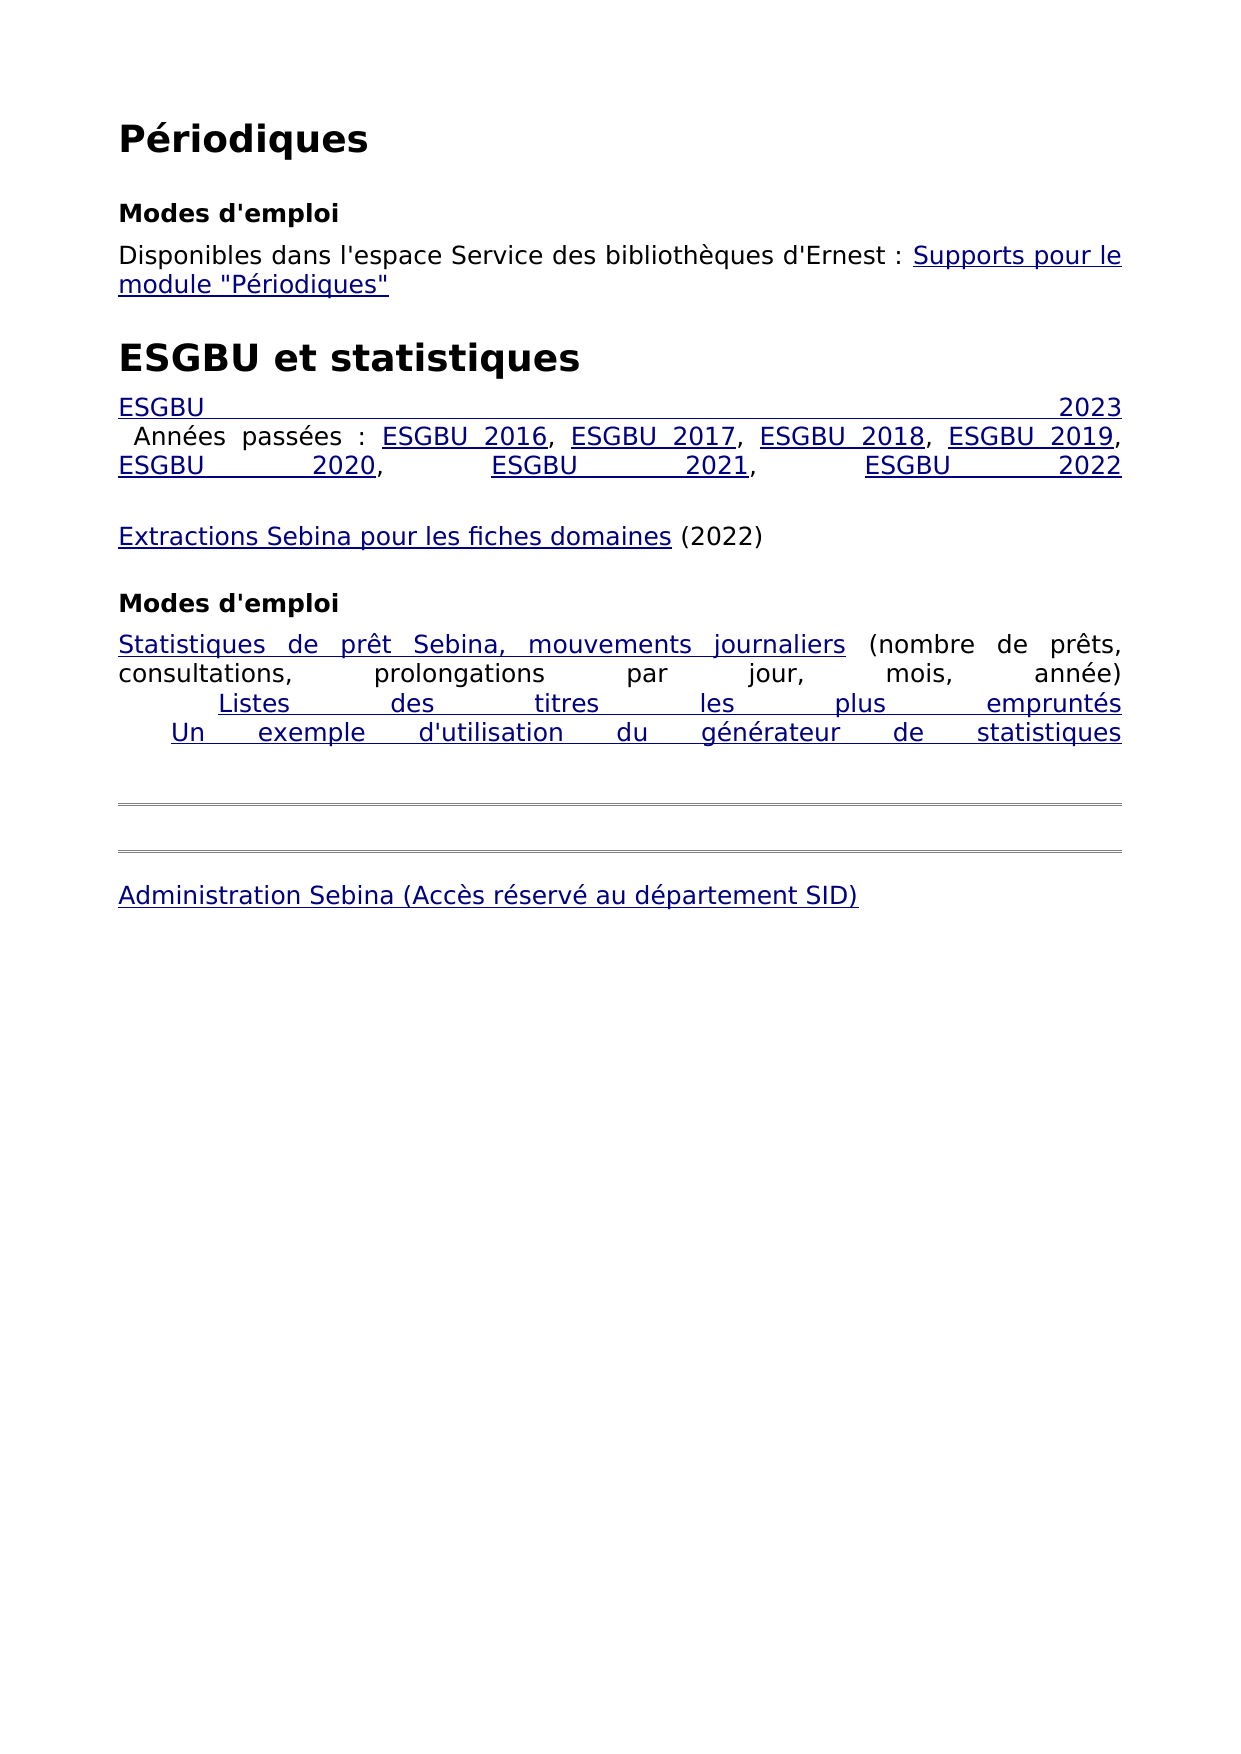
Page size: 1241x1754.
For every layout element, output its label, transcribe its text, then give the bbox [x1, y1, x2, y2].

text ESGBU 2023 [118, 393, 1122, 418]
subtitle Périodiques [118, 118, 1122, 162]
text Statistiques de prêt Sebina, mouvements journaliers (nombre de prêts, consultations, prolongations par jour, mois, année) Listes des titres les plus empruntés Un exemple d'utilisation du générateur de statistiques [118, 630, 1122, 776]
subtitle Modes d'emploi [118, 589, 1122, 618]
text Extractions Sebina pour les fiches domaines (2022) [118, 522, 1122, 551]
subtitle Modes d'emploi [118, 199, 1122, 228]
text Disponibles dans l'espace Service des bibliothèques d'Ernest : Supports pour le module "Périodiques" [118, 241, 1122, 299]
subtitle ESGBU et statistiques [118, 337, 1122, 380]
text Administration Sebina (Accès réservé au département SID) [118, 881, 1122, 911]
text Années passées : ESGBU 2016, ESGBU 2017, ESGBU 2018, ESGBU 2019, ESGBU 2020, ESGBU 2021, ESGBU 2022 [118, 419, 1122, 509]
